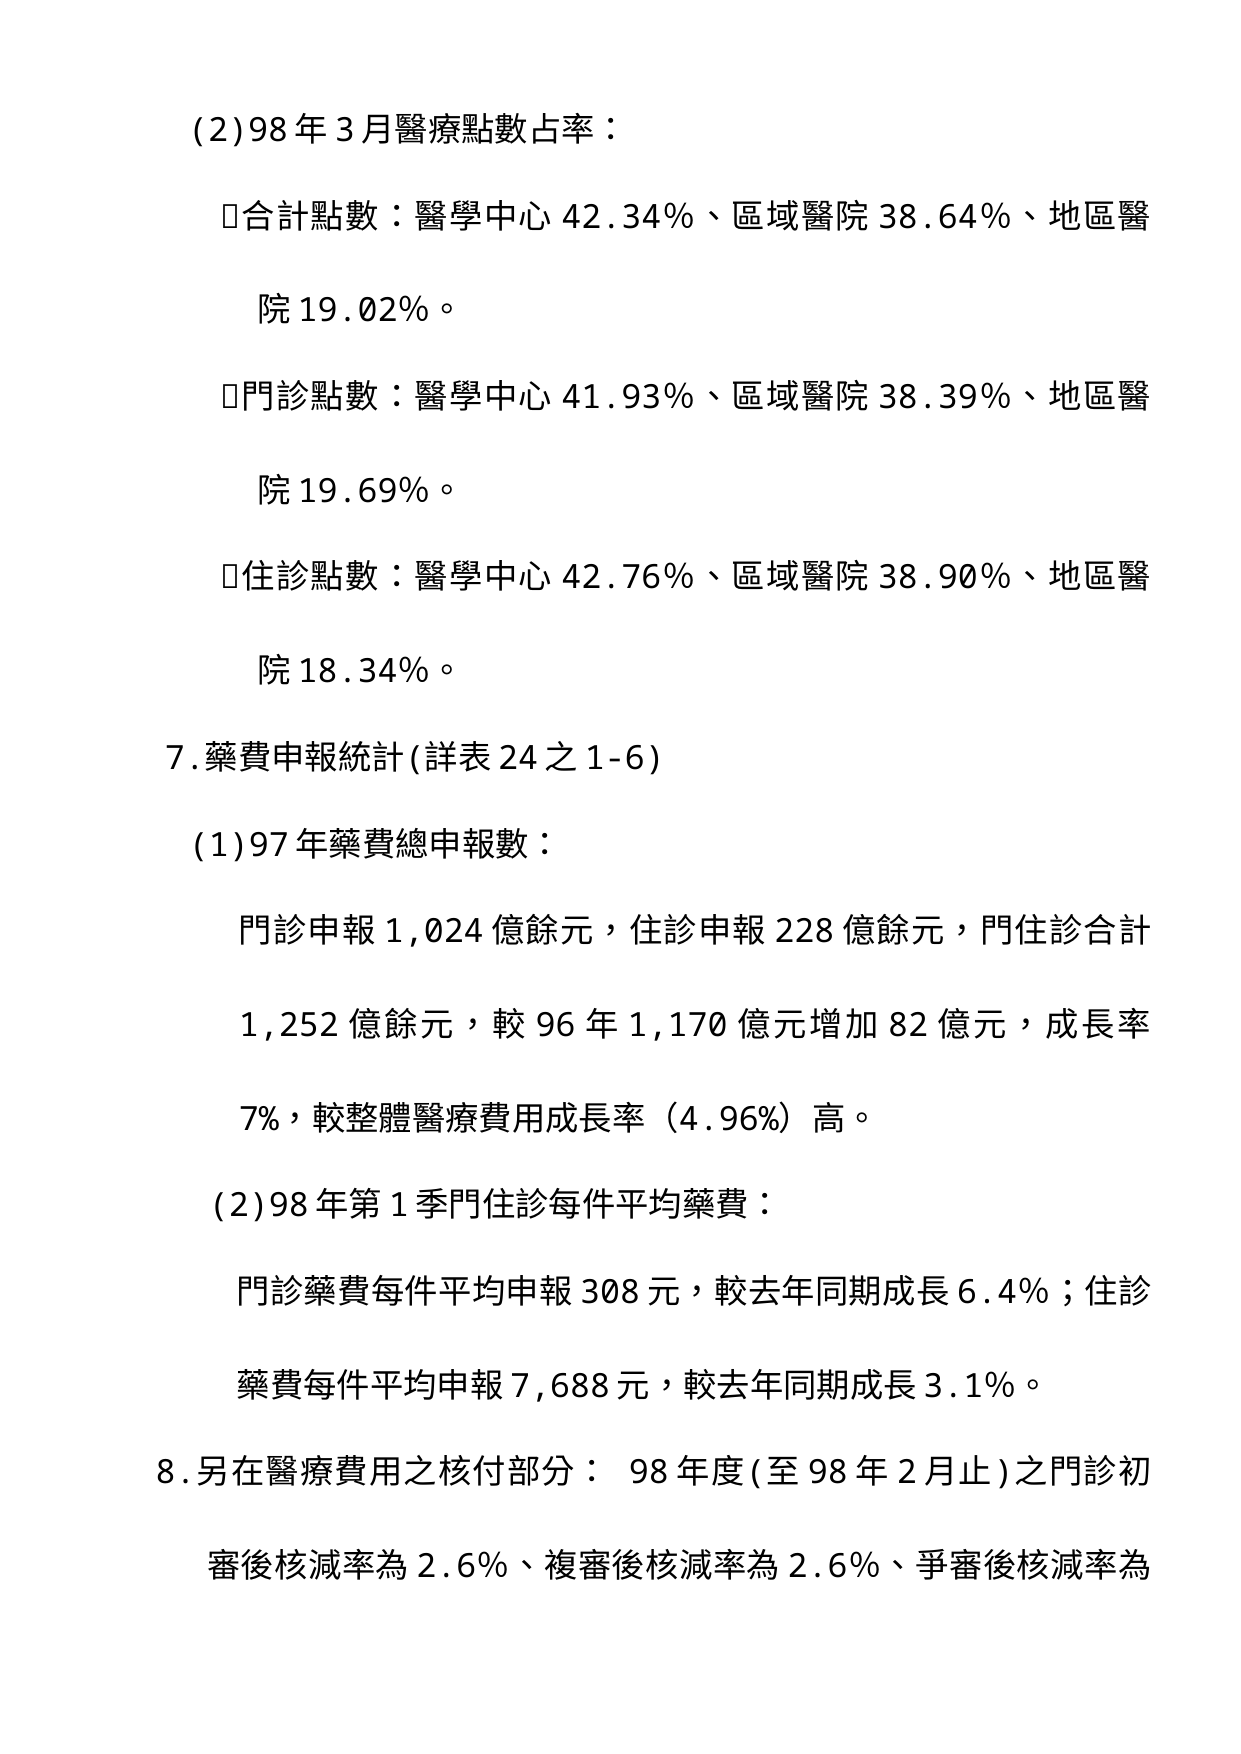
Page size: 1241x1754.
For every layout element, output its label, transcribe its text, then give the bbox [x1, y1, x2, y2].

text (1)97年藥費總申報數： [89, 800, 1152, 862]
text 門診申報1,024億餘元，住診申報228億餘元，門住診合計1,252億餘元，較96年1,170億元增加82億元，成長率7%，較整體醫療費用成長率（4.96%）高。 [239, 887, 1152, 1137]
text 住診點數：醫學中心42.76％、區域醫院38.90％、地區醫院18.34％。 [220, 533, 1152, 689]
text 合計點數：醫學中心42.34％、區域醫院38.64％、地區醫院19.02％。 [220, 172, 1152, 328]
text (2)98年第1季門住診每件平均藥費： [89, 1161, 1152, 1223]
text 門診點數：醫學中心41.93％、區域醫院38.39％、地區醫院19.69％。 [220, 352, 1152, 509]
text (2)98年3月醫療點數占率： [188, 85, 1152, 148]
text 8.另在醫療費用之核付部分： 98年度(至98年2月止)之門診初審後核減率為2.6％、複審後核減率為2.6％、爭審後核減率為 [155, 1428, 1152, 1584]
text 門診藥費每件平均申報308元，較去年同期成長6.4％；住診藥費每件平均申報7,688元，較去年同期成長3.1％。 [236, 1247, 1152, 1404]
text 7.藥費申報統計(詳表24之1-6) [164, 713, 1152, 776]
